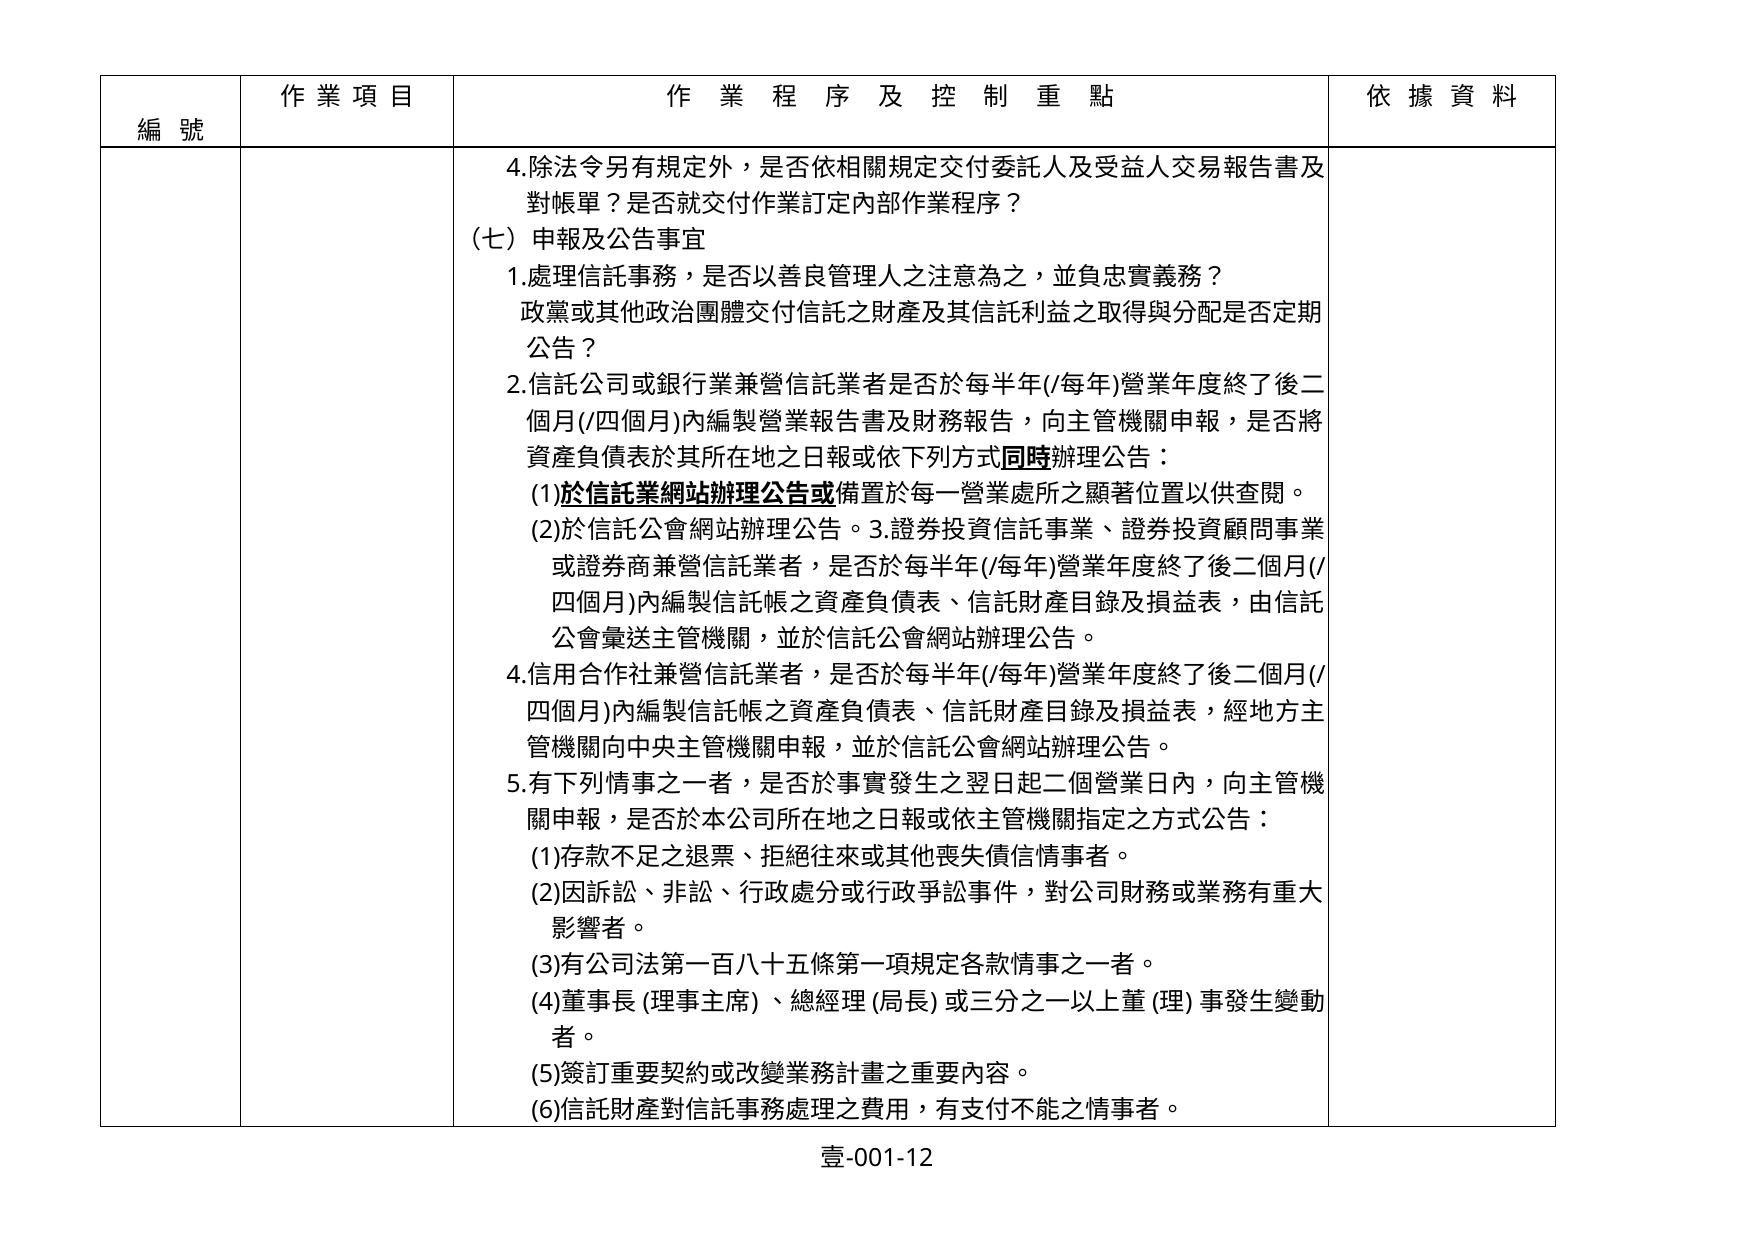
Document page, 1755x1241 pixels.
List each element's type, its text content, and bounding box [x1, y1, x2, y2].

table_header 作 業 項 目 [241, 76, 453, 146]
table_header [178, 25, 211, 43]
table_cell 4.除法令另有規定外，是否依相關規定交付委託人及受益人交易報告書及對帳單？是否就交付作業訂定內部作業程序？ （七）申報及公告事宜 1.處理信託事務，是否以善良管理人之注意為之，並負忠實義務？ 政黨或其他政治團體交付信託之財產及其信託利益之取得與分配是否定期公告？ 2.信託公司或銀行業兼營信託業者是否於每半年(/每年)營業年度終了後二個月(/四個月)內編製營業報告書及財務報告，向主管機關申報，是否將資產負債表於其所在地之日報或依下列方式同時辦理公告： (1)於信託業網站辦理公告或備置於每一營業處所之顯著位置以供查閱。 (2)於信託公會網站辦理公告。3.證券投資信託事業、證券投資顧問事業或證券商兼營信託業者，是否於每半年(/每年)營業年度終了後二個月(/四個月)內編製信託帳之資產負債表、信託財產目錄及損益表，由信託公會彙送主管機關，並於信託公會網站辦理公告。 4.信用合作社兼營信託業者，是否於每半年(/每年)營業年度終了後二個月(/四個月)內編製信託帳之資產負債表、信託財產目錄及損益表，經地方主管機關向中央主管機關申報，並於信託公會網站辦理公告。 5.有下列情事之一者，是否於事實發生之翌日起二個營業日內，向主管機關申報，是否於本公司所在地之日報或依主管機關指定之方式公告： (1)存款不足之退票、拒絕往來或其他喪失債信情事者。 (2)因訴訟、非訟、行政處分或行政爭訟事件，對公司財務或業務有重大影響者。 (3)有公司法第一百八十五條第一項規定各款情事之一者。 (4)董事長 (理事主席) 、總經理 (局長) 或三分之一以上董 (理) 事發生變動者。 (5)簽訂重要契約或改變業務計畫之重要內容。 (6)信託財產對信託事務處理之費用，有支付不能之情事者。 [454, 148, 1328, 1126]
table_cell [101, 148, 240, 1126]
table_cell [241, 148, 453, 1126]
table_header 依 據 資 料 [1329, 76, 1555, 146]
table_cell [1329, 148, 1555, 1126]
table_header 作 業 程 序 及 控 制 重 點 [454, 76, 1328, 146]
table_header 編 號 [101, 76, 240, 146]
